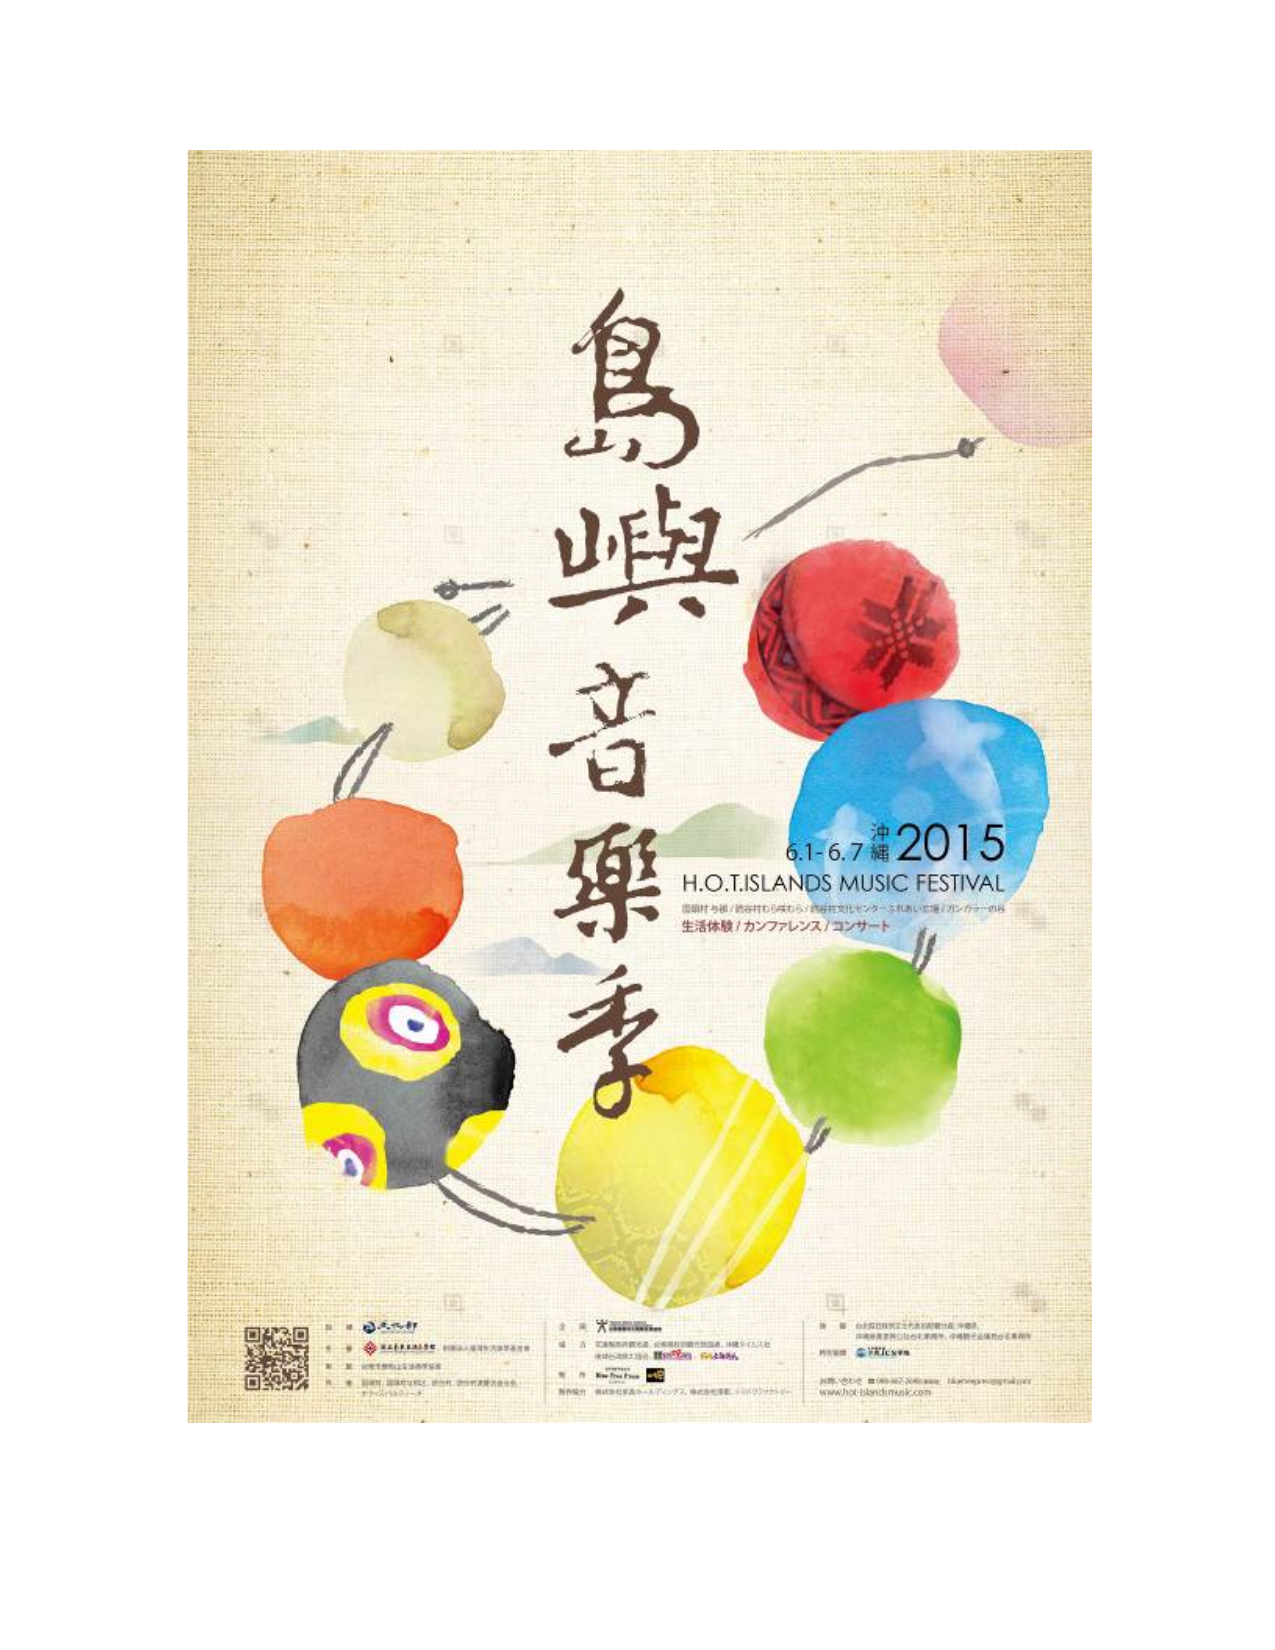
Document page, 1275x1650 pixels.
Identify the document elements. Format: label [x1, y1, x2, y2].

picture [187, 150, 1092, 1423]
